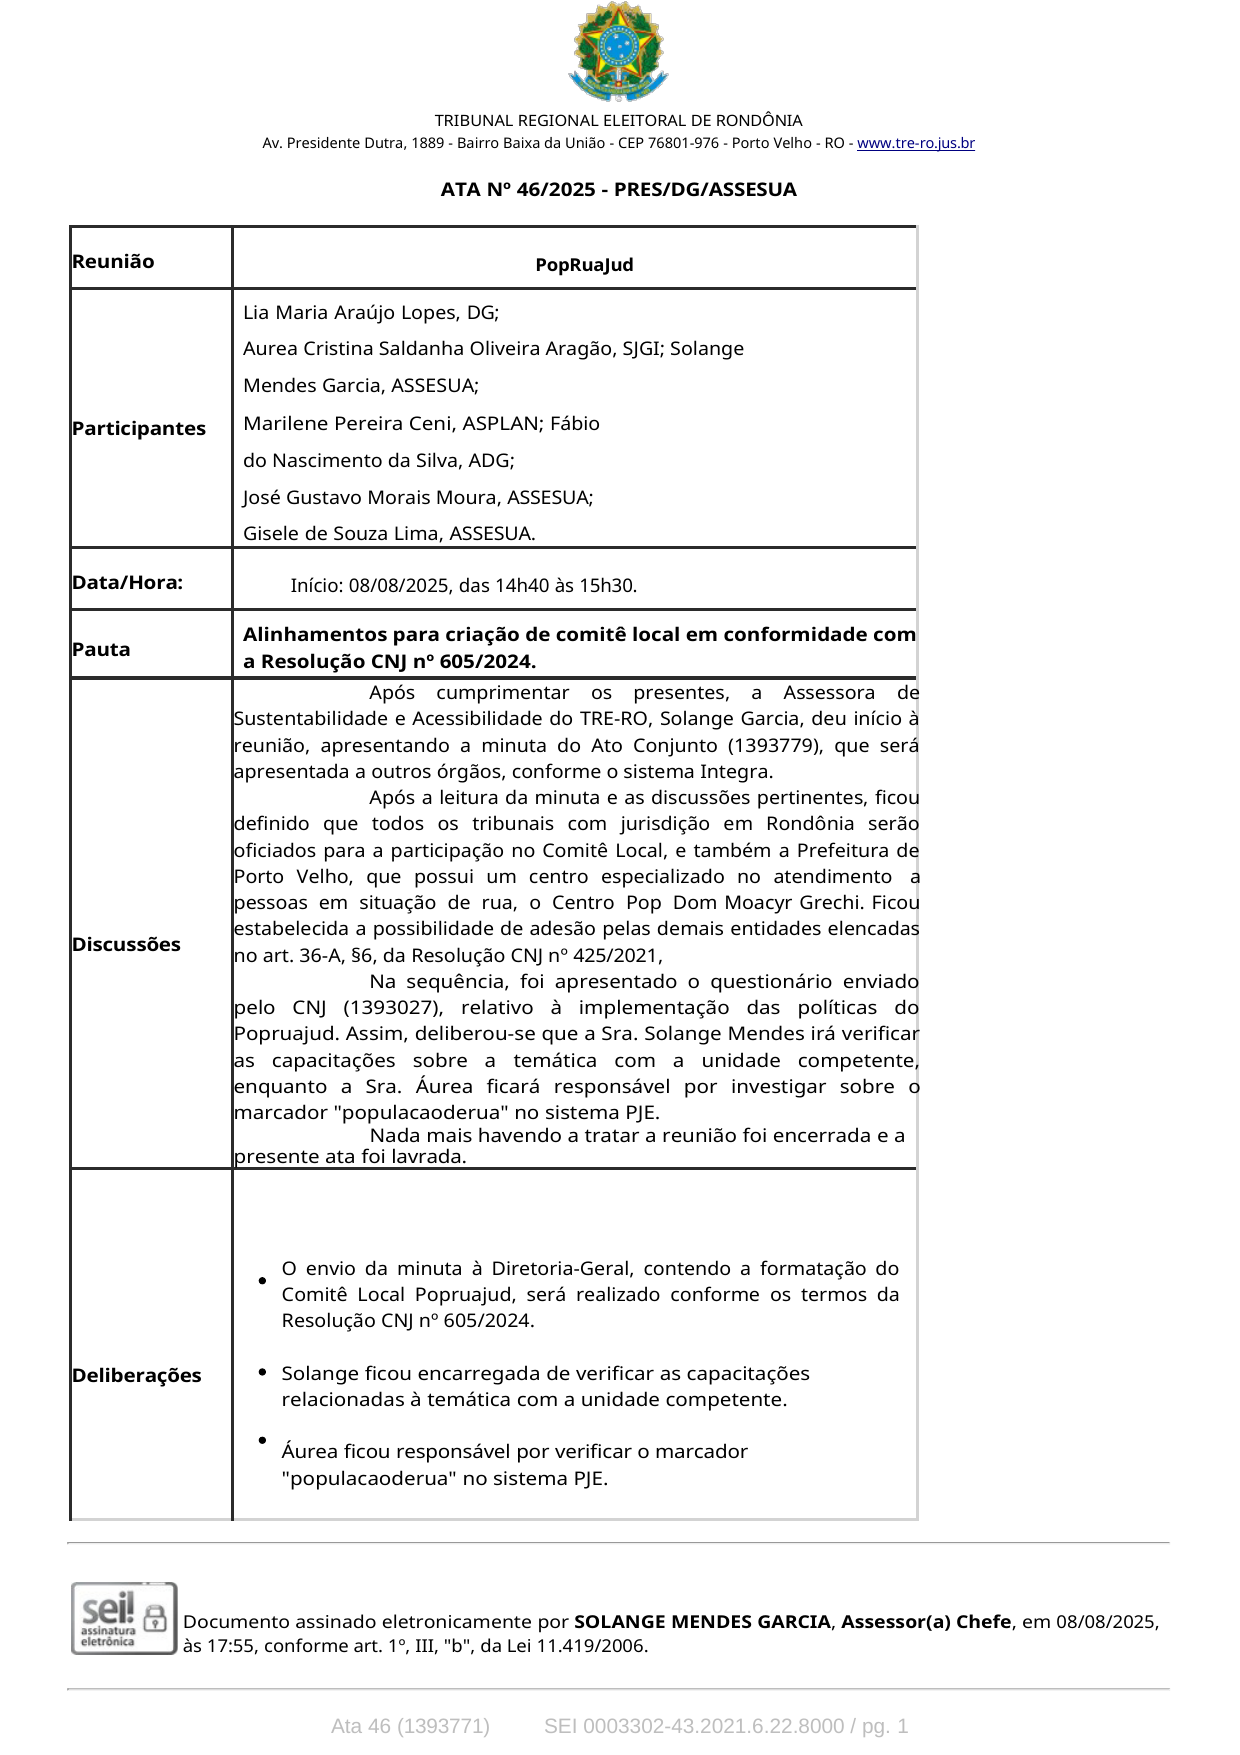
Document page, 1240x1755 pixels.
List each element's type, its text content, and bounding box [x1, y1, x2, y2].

table_cell Data/Hora: [72, 549, 231, 607]
table_cell Participantes [72, 290, 231, 546]
table_cell Discussões [72, 680, 231, 1167]
table_cell Deliberações [72, 1170, 231, 1518]
table_cell Início: 08/08/2025, das 14h40 às 15h30. [234, 549, 916, 607]
table_cell Alinhamentos para criação de comitê local em conformidade com a Resolução CNJ nº 605/2024. [234, 611, 916, 676]
table_cell Pauta [72, 611, 231, 676]
table_cell Após cumprimentar os presentes, a Assessora de Sustentabilidade e Acessibilidade do TRE-RO, Solange Garcia, deu início à reunião, apresentando a minuta do Ato Conjunto (1393779), que será apresentada a outros órgãos, conforme o sistema Integra. Após a leitura da minuta e as discussões pertinentes, ficou definido que todos os tribunais com jurisdição em Rondônia serão oficiados para a participação no Comitê Local, e também a Prefeitura de Porto Velho, que possui um centro especializado no atendimento a pessoas em situação de rua, o Centro Pop Dom Moacyr Grechi. Ficou estabelecida a possibilidade de adesão pelas demais entidades elencadas no art. 36-A, §6, da Resolução CNJ nº 425/2021, Na sequência, foi apresentado o questionário enviado pelo CNJ (1393027), relativo à implementação das políticas do Popruajud. Assim, deliberou-se que a Sra. Solange Mendes irá verificar as capacitações sobre a temática com a unidade competente, enquanto a Sra. Áurea ficará responsável por investigar sobre o marcador "populacaoderua" no sistema PJE. Nada mais havendo a tratar a reunião foi encerrada e a presente ata foi lavrada. [234, 680, 916, 1167]
text TRIBUNAL REGIONAL ELEITORAL DE RONDÔNIA [231, 109, 1006, 131]
table_header PopRuaJud [234, 228, 916, 287]
table_cell Lia Maria Araújo Lopes, DG; Aurea Cristina Saldanha Oliveira Aragão, SJGI; Solange Mendes Garcia, ASSESUA; Marilene Pereira Ceni, ASPLAN; Fábio do Nascimento da Silva, ADG; José Gustavo Morais Moura, ASSESUA; Gisele de Souza Lima, ASSESUA. [234, 290, 916, 546]
table_header Reunião [72, 228, 231, 287]
table_cell O envio da minuta à Diretoria-Geral, contendo a formatação do Comitê Local Popruajud, será realizado conforme os termos da Resolução CNJ nº 605/2024. Solange ficou encarregada de verificar as capacitações relacionadas à temática com a unidade competente. Áurea ficou responsável por verificar o marcador "populacaoderua" no sistema PJE. [234, 1170, 916, 1518]
text Documento assinado eletronicamente por SOLANGE MENDES GARCIA, Assessor(a) Chefe, em 08/08/2025, às 17:55, conforme art. 1º, III, "b", da Lei 11.419/2006. [183, 1609, 1163, 1658]
text Av. Presidente Dutra, 1889 - Bairro Baixa da União - CEP 76801-976 - Porto Velho - RO - www.tre-ro.jus.br [231, 133, 1006, 152]
text ATA Nº 46/2025 - PRES/DG/ASSESUA [231, 177, 1006, 202]
